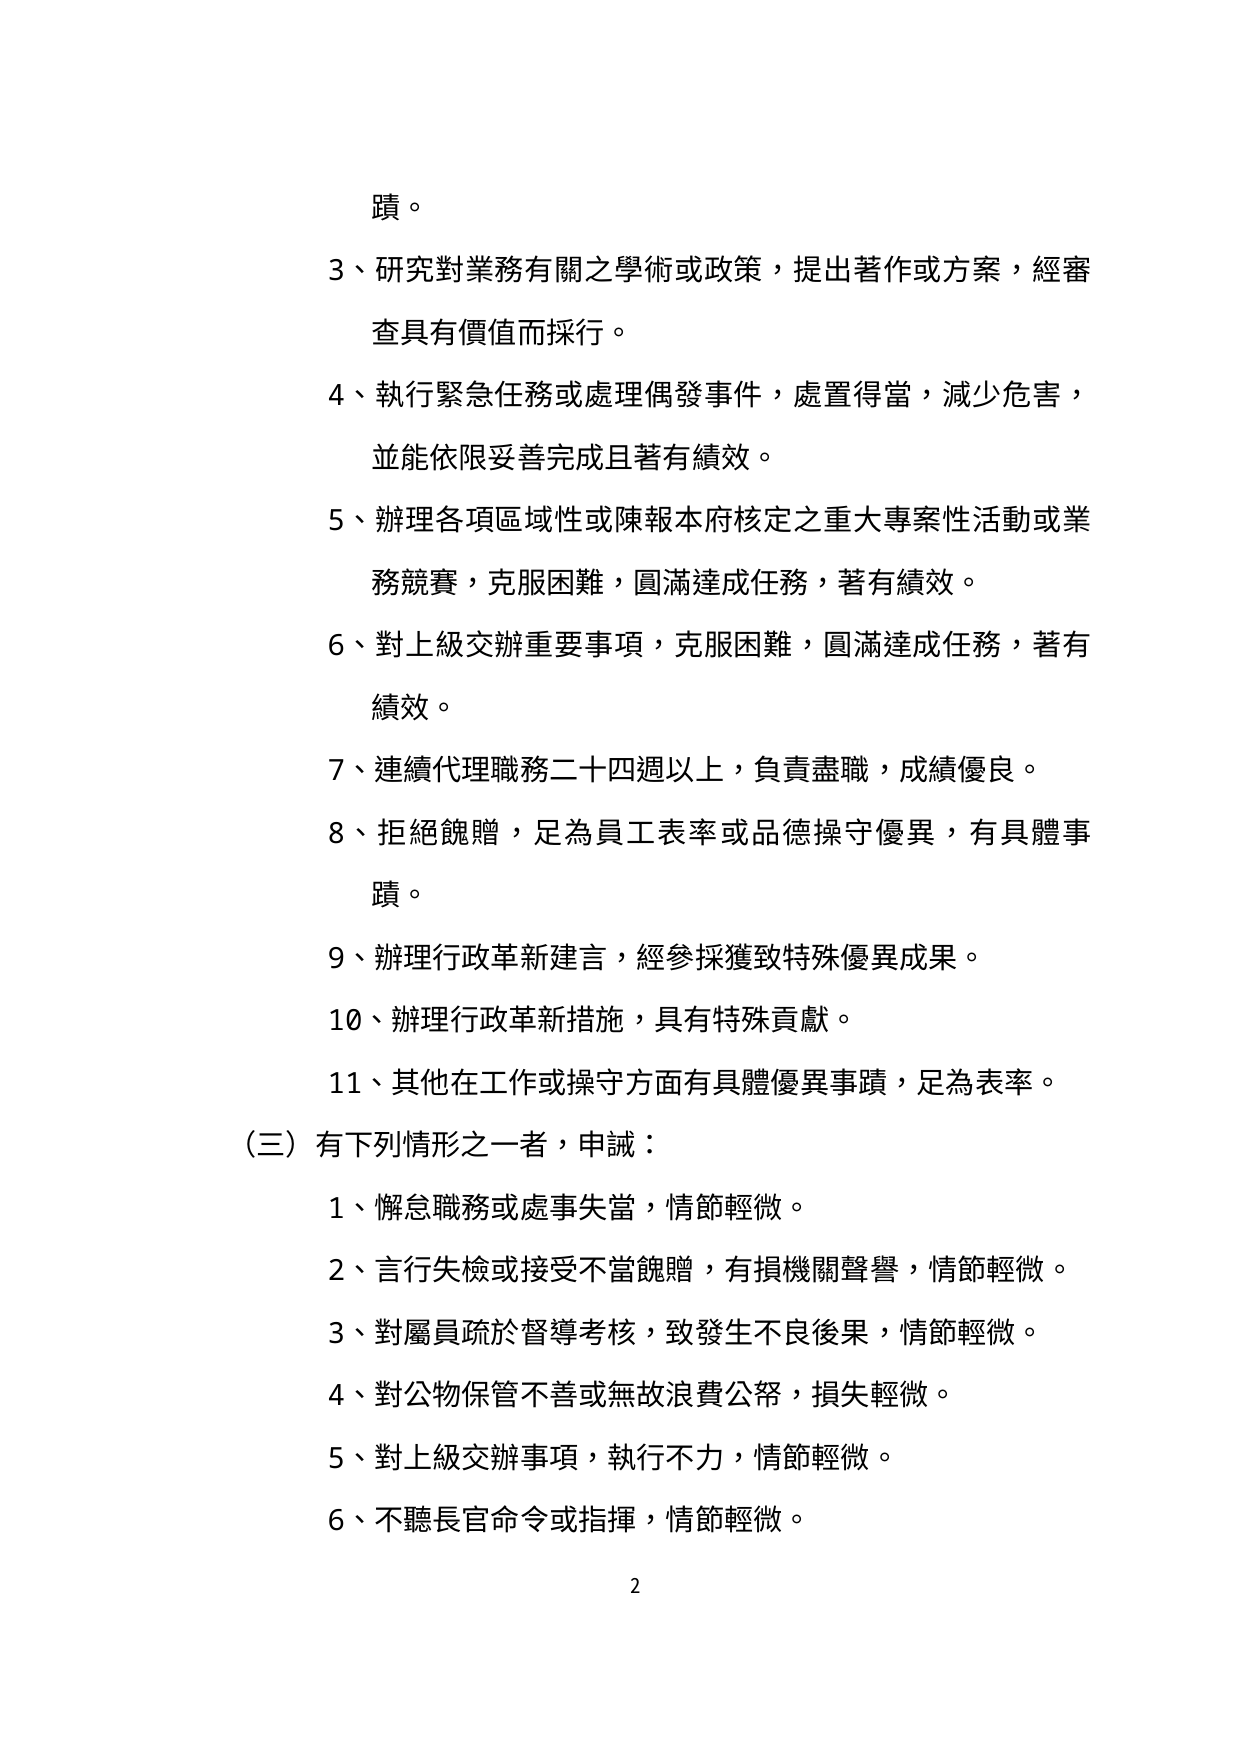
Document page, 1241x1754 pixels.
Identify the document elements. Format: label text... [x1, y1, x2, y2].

text 10、辦理行政革新措施，具有特殊貢獻。 [327, 976, 1092, 1039]
text 9、辦理行政革新建言，經參採獲致特殊優異成果。 [327, 914, 1092, 976]
text 5、辦理各項區域性或陳報本府核定之重大專案性活動或業務競賽，克服困難，圓滿達成任務，著有績效。 [327, 476, 1092, 601]
text 3、對屬員疏於督導考核，致發生不良後果，情節輕微。 [327, 1289, 1092, 1351]
text 1、懈怠職務或處事失當，情節輕微。 [327, 1164, 1092, 1226]
text 蹟。 [327, 164, 1092, 226]
text 5、對上級交辦事項，執行不力，情節輕微。 [327, 1414, 1092, 1476]
text 3、研究對業務有關之學術或政策，提出著作或方案，經審查具有價值而採行。 [327, 226, 1092, 351]
text 11、其他在工作或操守方面有具體優異事蹟，足為表率。 [327, 1039, 1092, 1101]
text 6、不聽長官命令或指揮，情節輕微。 [327, 1476, 1092, 1539]
text 7、連續代理職務二十四週以上，負責盡職，成績優良。 [327, 726, 1092, 789]
text 4、執行緊急任務或處理偶發事件，處置得當，減少危害，並能依限妥善完成且著有績效。 [327, 351, 1092, 476]
text 6、對上級交辦重要事項，克服困難，圓滿達成任務，著有績效。 [327, 601, 1092, 726]
text （三）有下列情形之一者，申誡： [227, 1101, 1092, 1164]
text 4、對公物保管不善或無故浪費公帑，損失輕微。 [327, 1351, 1092, 1414]
text 2、言行失檢或接受不當餽贈，有損機關聲譽，情節輕微。 [327, 1226, 1092, 1289]
text 8、拒絕餽贈，足為員工表率或品德操守優異，有具體事蹟。 [327, 789, 1092, 914]
